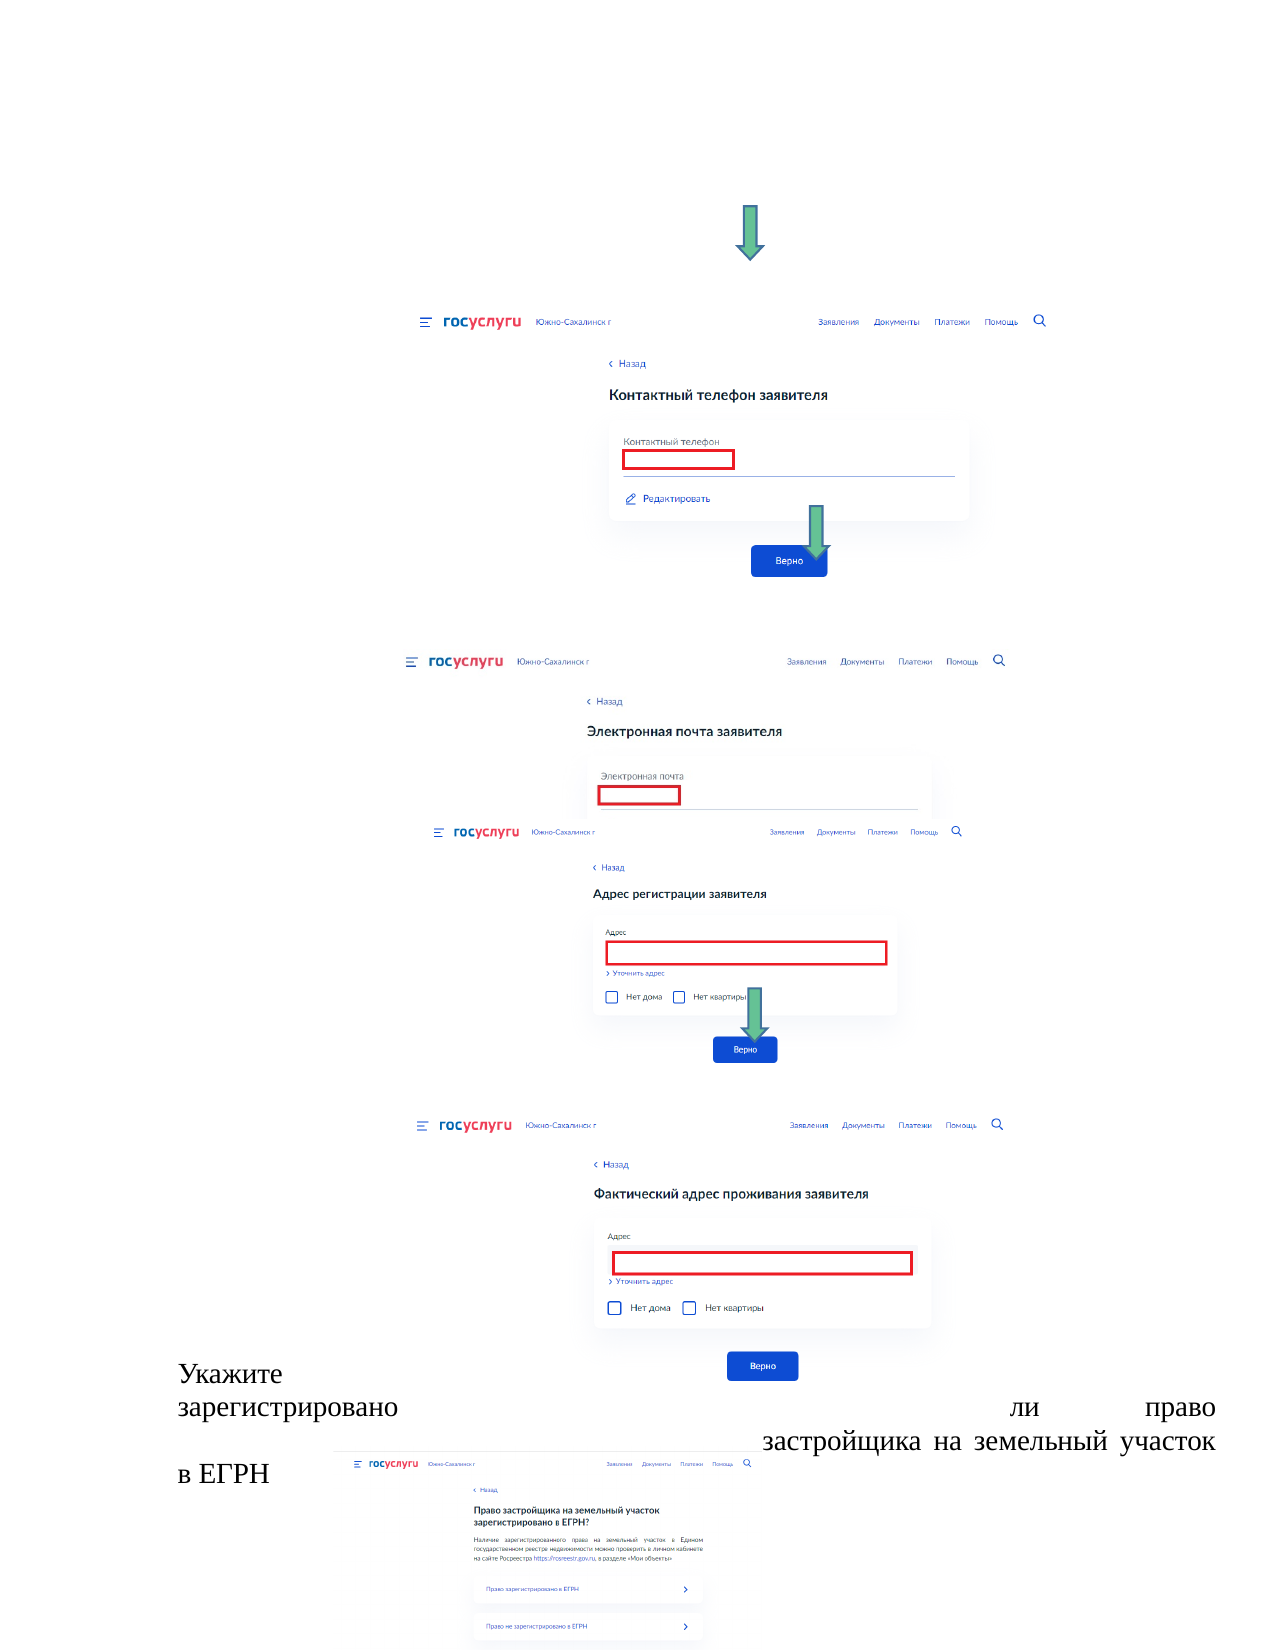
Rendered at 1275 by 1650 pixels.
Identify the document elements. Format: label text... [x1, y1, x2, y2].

picture [403, 649, 1011, 1067]
picture [333, 1446, 410, 1574]
picture [414, 305, 1051, 584]
text Укажите зарегистрировано ли право застройщика на земельный участок в ЕГРН [177, 1356, 1216, 1490]
picture [414, 1112, 1010, 1390]
